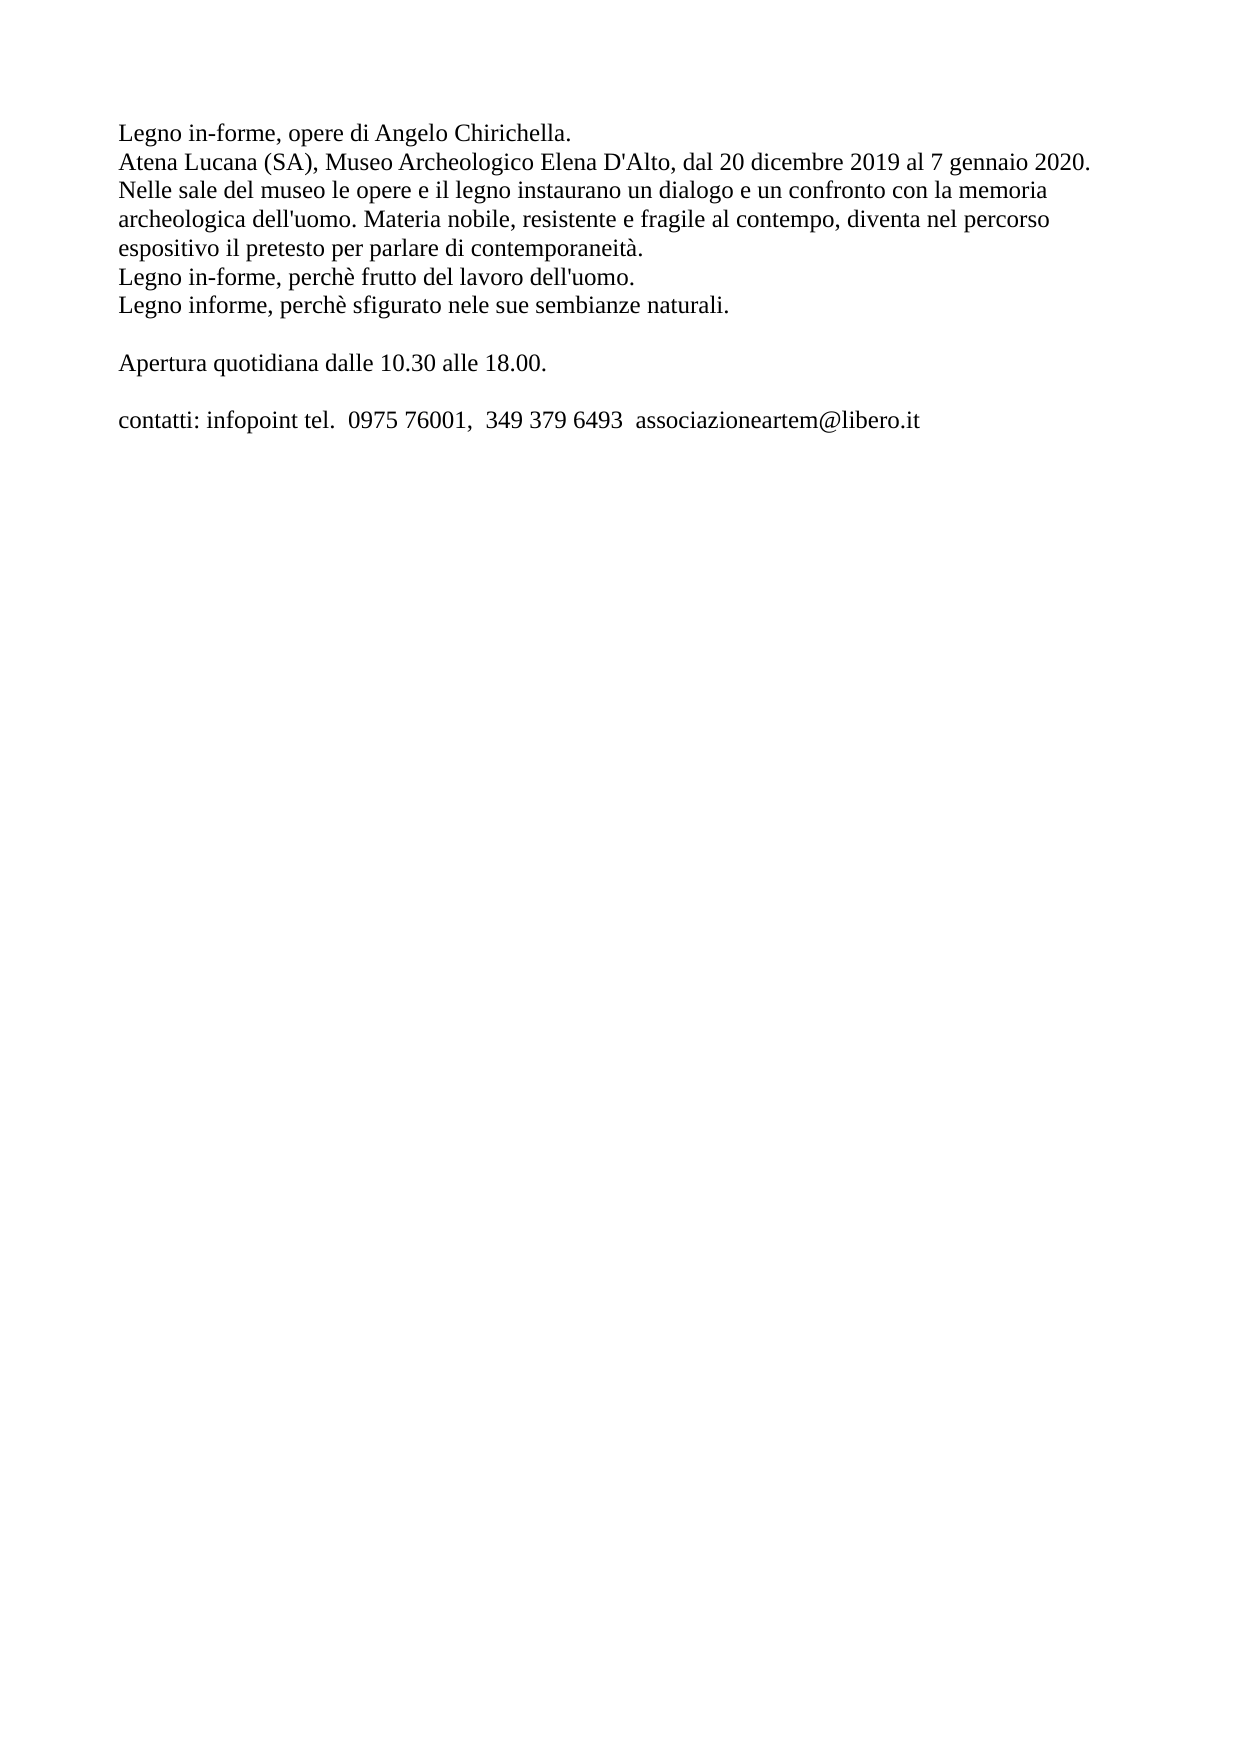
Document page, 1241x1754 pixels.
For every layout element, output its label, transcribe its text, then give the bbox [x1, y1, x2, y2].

text contatti: infopoint tel. 0975 76001, 349 379 6493 associazioneartem@libero.it [118, 406, 1122, 434]
text Legno in-forme, opere di Angelo Chirichella. [118, 118, 1122, 147]
text Atena Lucana (SA), Museo Archeologico Elena D'Alto, dal 20 dicembre 2019 al 7 gennaio 2020. [118, 147, 1122, 176]
text Legno informe, perchè sfigurato nele sue sembianze naturali. [118, 291, 1122, 319]
text Apertura quotidiana dalle 10.30 alle 18.00. [118, 348, 1122, 377]
text Legno in-forme, perchè frutto del lavoro dell'uomo. [118, 262, 1122, 291]
text Nelle sale del museo le opere e il legno instaurano un dialogo e un confronto con la memoria archeologica dell'uomo. Materia nobile, resistente e fragile al contempo, diventa nel percorso espositivo il pretesto per parlare di contemporaneità. [118, 176, 1122, 262]
